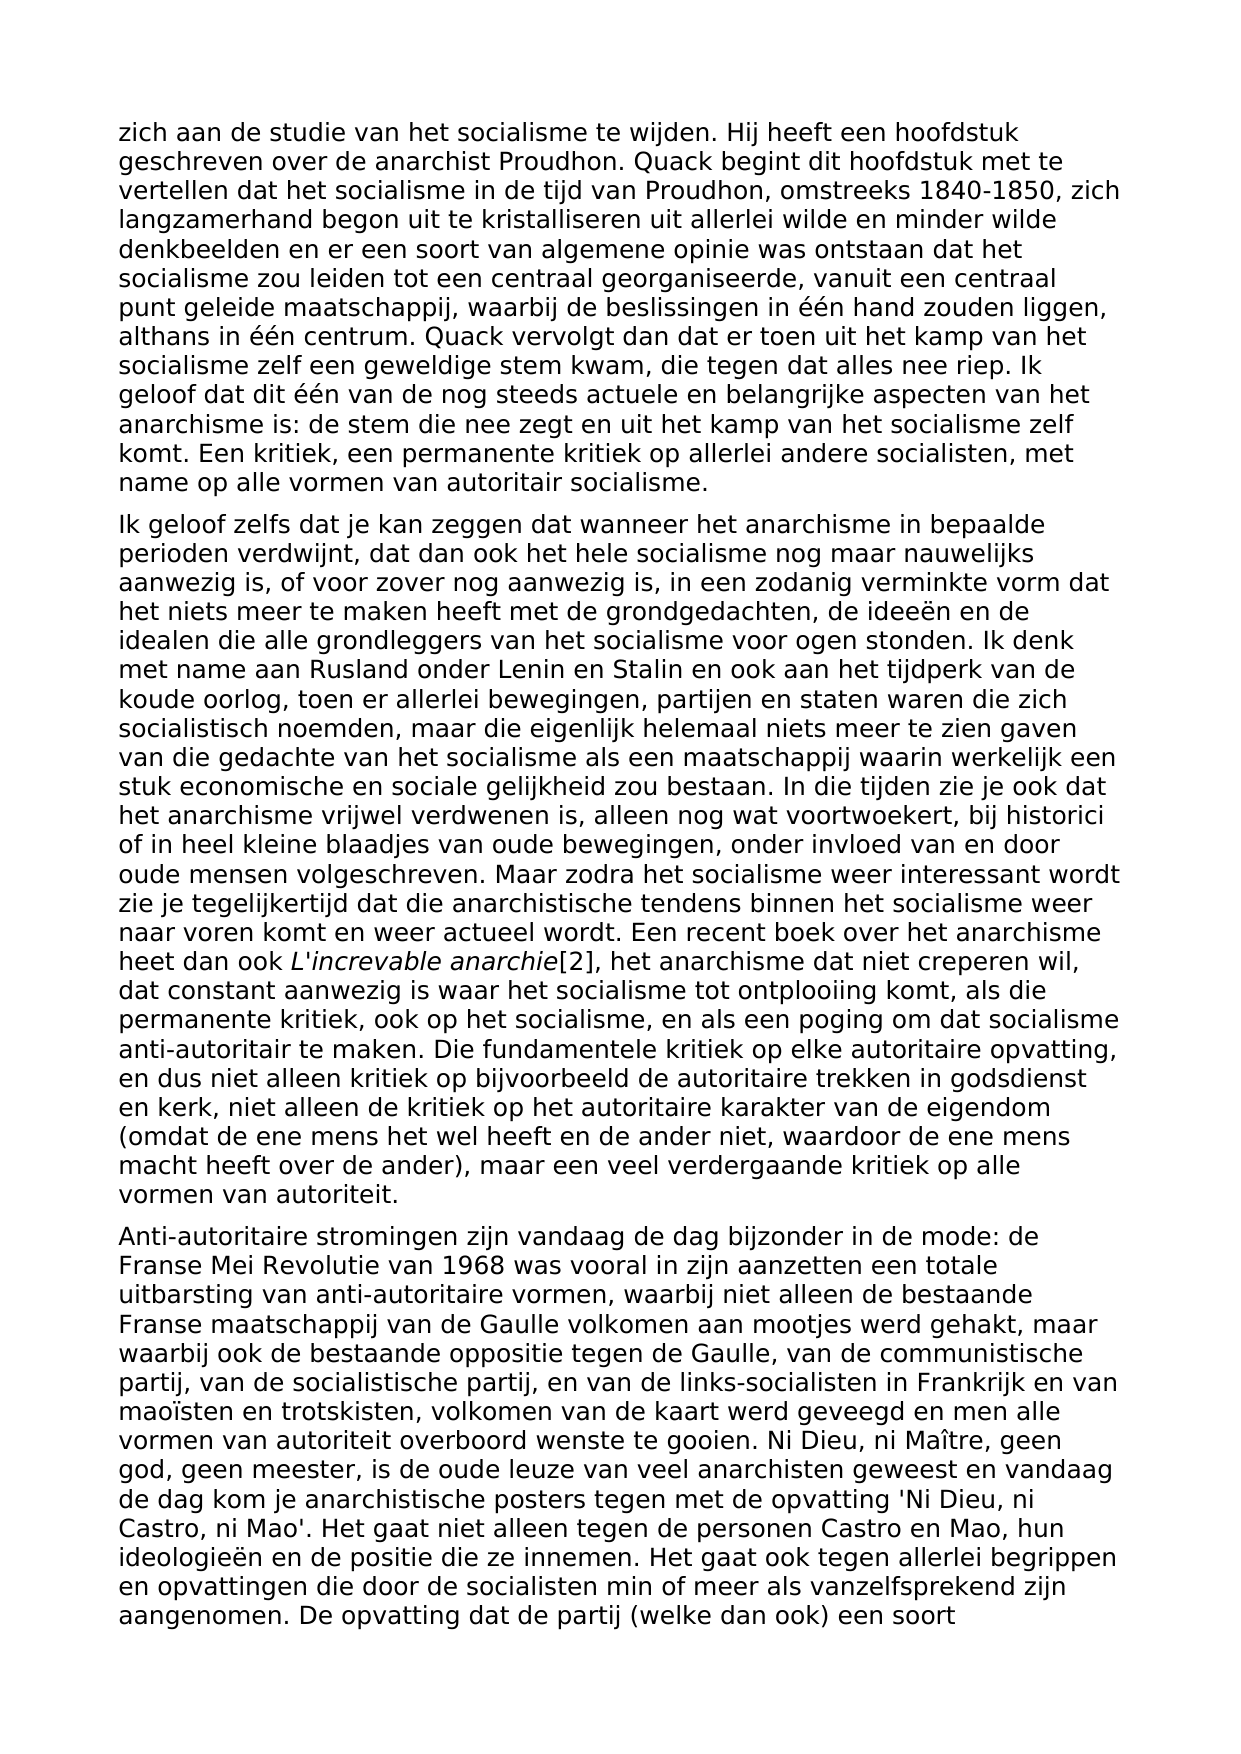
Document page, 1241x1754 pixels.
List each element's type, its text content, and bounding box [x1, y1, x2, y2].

text Anti-autoritaire stromingen zijn vandaag de dag bijzonder in de mode: de Franse Mei Revolutie van 1968 was vooral in zijn aanzetten een totale uitbarsting van anti-autoritaire vormen, waarbij niet alleen de bestaande Franse maatschappij van de Gaulle volkomen aan mootjes werd gehakt, maar waarbij ook de bestaande oppositie tegen de Gaulle, van de communistische partij, van de socialistische partij, en van de links-socialisten in Frankrijk en van maoïsten en trotskisten, volkomen van de kaart werd geveegd en men alle vormen van autoriteit overboord wenste te gooien. Ni Dieu, ni Maître, geen god, geen meester, is de oude leuze van veel anarchisten geweest en vandaag de dag kom je anarchistische posters tegen met de opvatting 'Ni Dieu, ni Castro, ni Mao'. Het gaat niet alleen tegen de personen Castro en Mao, hun ideologieën en de positie die ze innemen. Het gaat ook tegen allerlei begrippen en opvattingen die door de socialisten min of meer als vanzelfsprekend zijn aangenomen. De opvatting dat de partij (welke dan ook) een soort [118, 1222, 1122, 1631]
text zich aan de studie van het socialisme te wijden. Hij heeft een hoofdstuk geschreven over de anarchist Proudhon. Quack begint dit hoofdstuk met te vertellen dat het socialisme in de tijd van Proudhon, omstreeks 1840-1850, zich langzamerhand begon uit te kristalliseren uit allerlei wilde en minder wilde denkbeelden en er een soort van algemene opinie was ontstaan dat het socialisme zou leiden tot een centraal georganiseerde, vanuit een centraal punt geleide maatschappij, waarbij de beslissingen in één hand zouden liggen, althans in één centrum. Quack vervolgt dan dat er toen uit het kamp van het socialisme zelf een geweldige stem kwam, die tegen dat alles nee riep. Ik geloof dat dit één van de nog steeds actuele en belangrijke aspecten van het anarchisme is: de stem die nee zegt en uit het kamp van het socialisme zelf komt. Een kritiek, een permanente kritiek op allerlei andere socialisten, met name op alle vormen van autoritair socialisme. [118, 118, 1122, 497]
text Ik geloof zelfs dat je kan zeggen dat wanneer het anarchisme in bepaalde perioden verdwijnt, dat dan ook het hele socialisme nog maar nauwelijks aanwezig is, of voor zover nog aanwezig is, in een zodanig verminkte vorm dat het niets meer te maken heeft met de grondgedachten, de ideeën en de idealen die alle grondleggers van het socialisme voor ogen stonden. Ik denk met name aan Rusland onder Lenin en Stalin en ook aan het tijdperk van de koude oorlog, toen er allerlei bewegingen, partijen en staten waren die zich socialistisch noemden, maar die eigenlijk helemaal niets meer te zien gaven van die gedachte van het socialisme als een maatschappij waarin werkelijk een stuk economische en sociale gelijkheid zou bestaan. In die tijden zie je ook dat het anarchisme vrijwel verdwenen is, alleen nog wat voortwoekert, bij historici of in heel kleine blaadjes van oude bewegingen, onder invloed van en door oude mensen volgeschreven. Maar zodra het socialisme weer interessant wordt zie je tegelijkertijd dat die anarchistische tendens binnen het socialisme weer naar voren komt en weer actueel wordt. Een recent boek over het anarchisme heet dan ook L'increvable anarchie[2], het anarchisme dat niet creperen wil, dat constant aanwezig is waar het socialisme tot ontplooiing komt, als die permanente kritiek, ook op het socialisme, en als een poging om dat socialisme anti-autoritair te maken. Die fundamentele kritiek op elke autoritaire opvatting, en dus niet alleen kritiek op bijvoorbeeld de autoritaire trekken in godsdienst en kerk, niet alleen de kritiek op het autoritaire karakter van de eigendom (omdat de ene mens het wel heeft en de ander niet, waardoor de ene mens macht heeft over de ander), maar een veel verdergaande kritiek op alle vormen van autoriteit. [118, 510, 1122, 1210]
